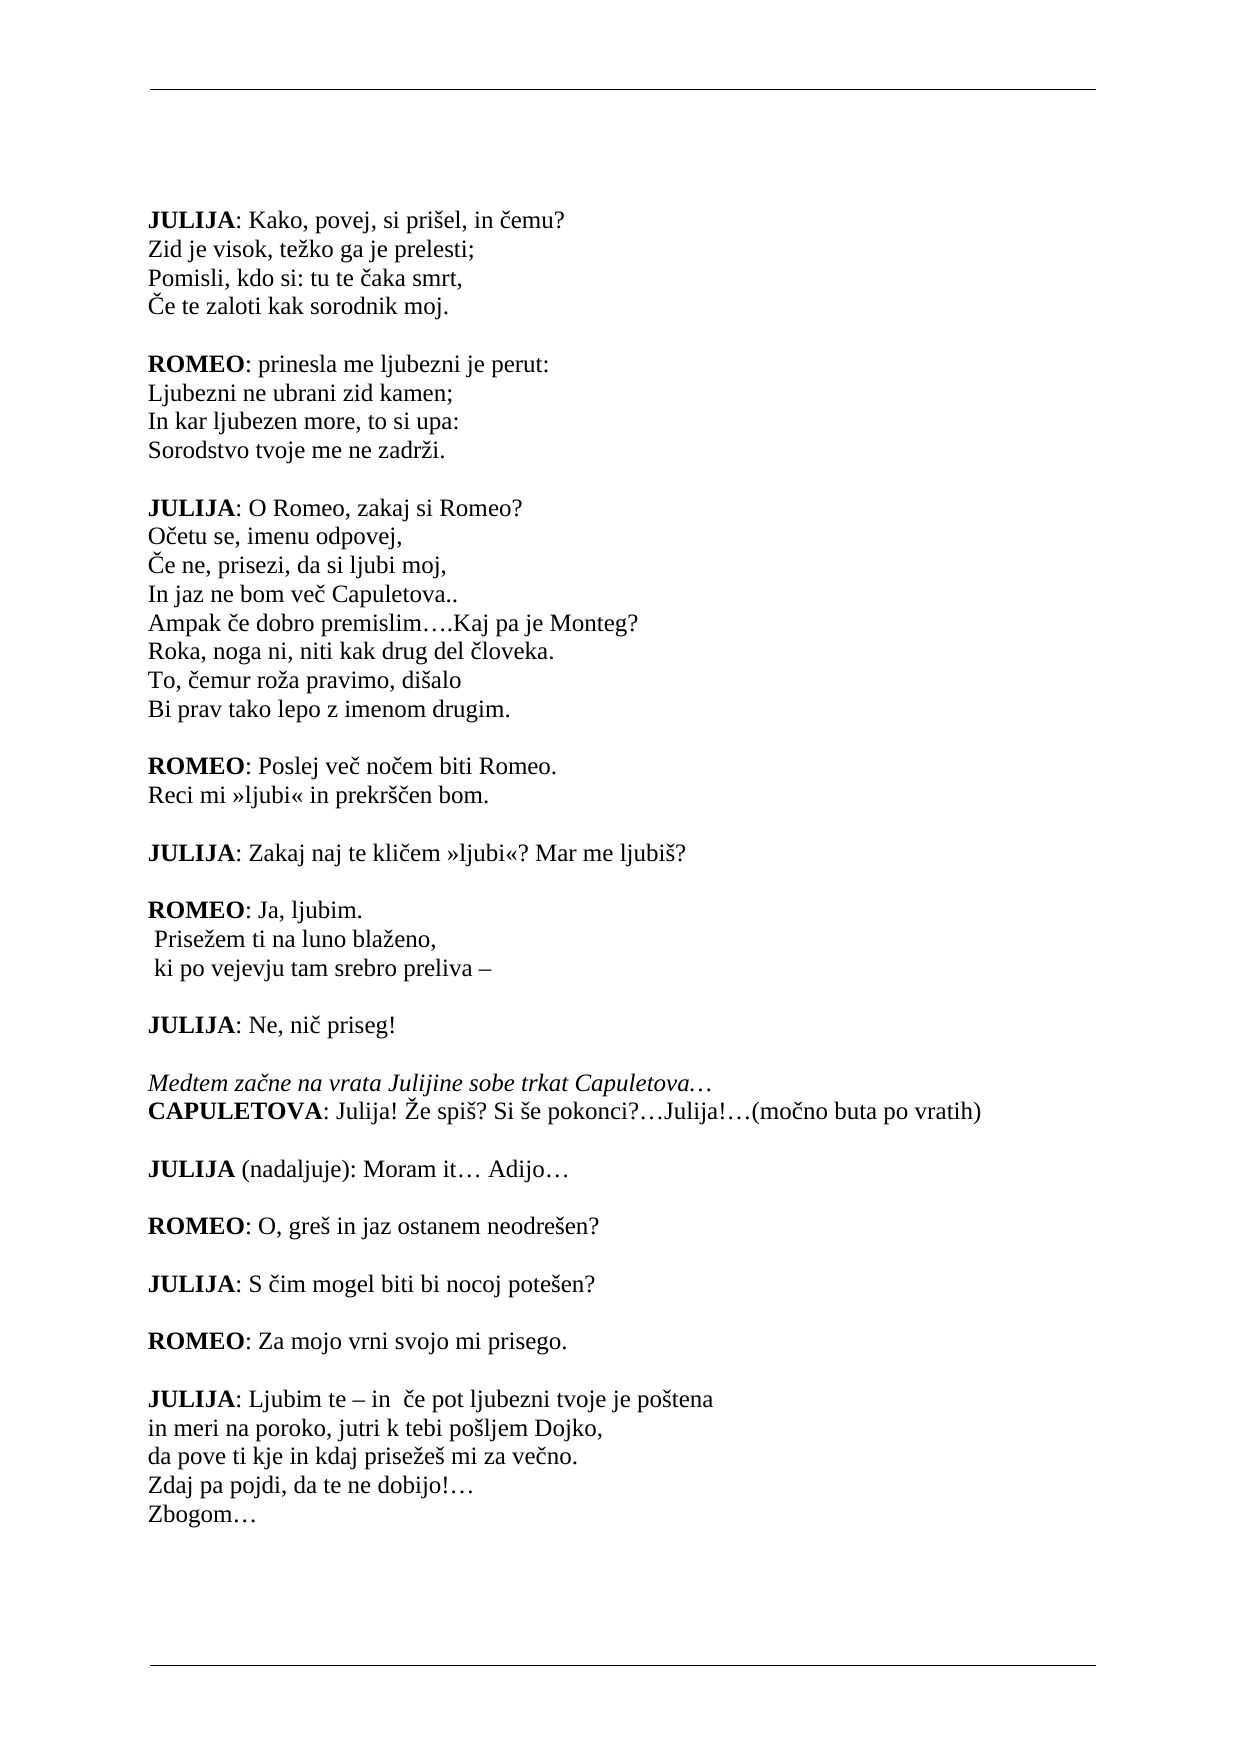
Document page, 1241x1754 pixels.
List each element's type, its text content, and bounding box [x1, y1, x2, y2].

text ROMEO: prinesla me ljubezni je perut: [148, 349, 1093, 378]
text Zdaj pa pojdi, da te ne dobijo!… [148, 1470, 1093, 1499]
subtitle Sorodstvo tvoje me ne zadrži. [148, 435, 1093, 464]
text Roka, noga ni, niti kak drug del človeka. [148, 636, 1093, 665]
text CAPULETOVA: Julija! Že spiš? Si še pokonci?…Julija!…(močno buta po vratih) [148, 1096, 1093, 1125]
text Reci mi »ljubi« in prekrščen bom. [148, 780, 1093, 809]
text JULIJA (nadaljuje): Moram it… Adijo… [148, 1154, 1093, 1183]
text JULIJA: O Romeo, zakaj si Romeo? [148, 493, 1093, 521]
text JULIJA: Kako, povej, si prišel, in čemu? [148, 205, 1093, 234]
text Če te zaloti kak sorodnik moj. [148, 291, 1093, 320]
text JULIJA: Ne, nič priseg! [148, 1010, 1093, 1039]
text ROMEO: O, greš in jaz ostanem neodrešen? [148, 1211, 1093, 1240]
text Ampak če dobro premislim….Kaj pa je Monteg? [148, 608, 1093, 636]
text Zbogom… [148, 1499, 1093, 1528]
text To, čemur roža pravimo, dišalo [148, 665, 1093, 694]
text JULIJA: Ljubim te – in če pot ljubezni tvoje je poštena [148, 1384, 1093, 1413]
subtitle Medtem začne na vrata Julijine sobe trkat Capuletova… [148, 1068, 1093, 1096]
text ROMEO: Poslej več nočem biti Romeo. [148, 751, 1093, 780]
text da pove ti kje in kdaj prisežeš mi za večno. [148, 1441, 1093, 1470]
text In kar ljubezen more, to si upa: [148, 406, 1093, 435]
text Očetu se, imenu odpovej, [148, 521, 1093, 550]
text In jaz ne bom več Capuletova.. [148, 579, 1093, 608]
text Ljubezni ne ubrani zid kamen; [148, 378, 1093, 406]
text JULIJA: Zakaj naj te kličem »ljubi«? Mar me ljubiš? [148, 838, 1093, 866]
text ROMEO: Za mojo vrni svojo mi prisego. [148, 1326, 1093, 1355]
text Zid je visok, težko ga je prelesti; [148, 234, 1093, 263]
text in meri na poroko, jutri k tebi pošljem Dojko, [148, 1413, 1093, 1441]
text ROMEO: Ja, ljubim. [148, 895, 1093, 924]
text ki po vejevju tam srebro preliva – [148, 953, 1093, 981]
text Prisežem ti na luno blaženo, [148, 924, 1093, 953]
text Če ne, prisezi, da si ljubi moj, [148, 550, 1093, 579]
text Pomisli, kdo si: tu te čaka smrt, [148, 263, 1093, 291]
text JULIJA: S čim mogel biti bi nocoj potešen? [148, 1269, 1093, 1298]
text Bi prav tako lepo z imenom drugim. [148, 694, 1093, 723]
